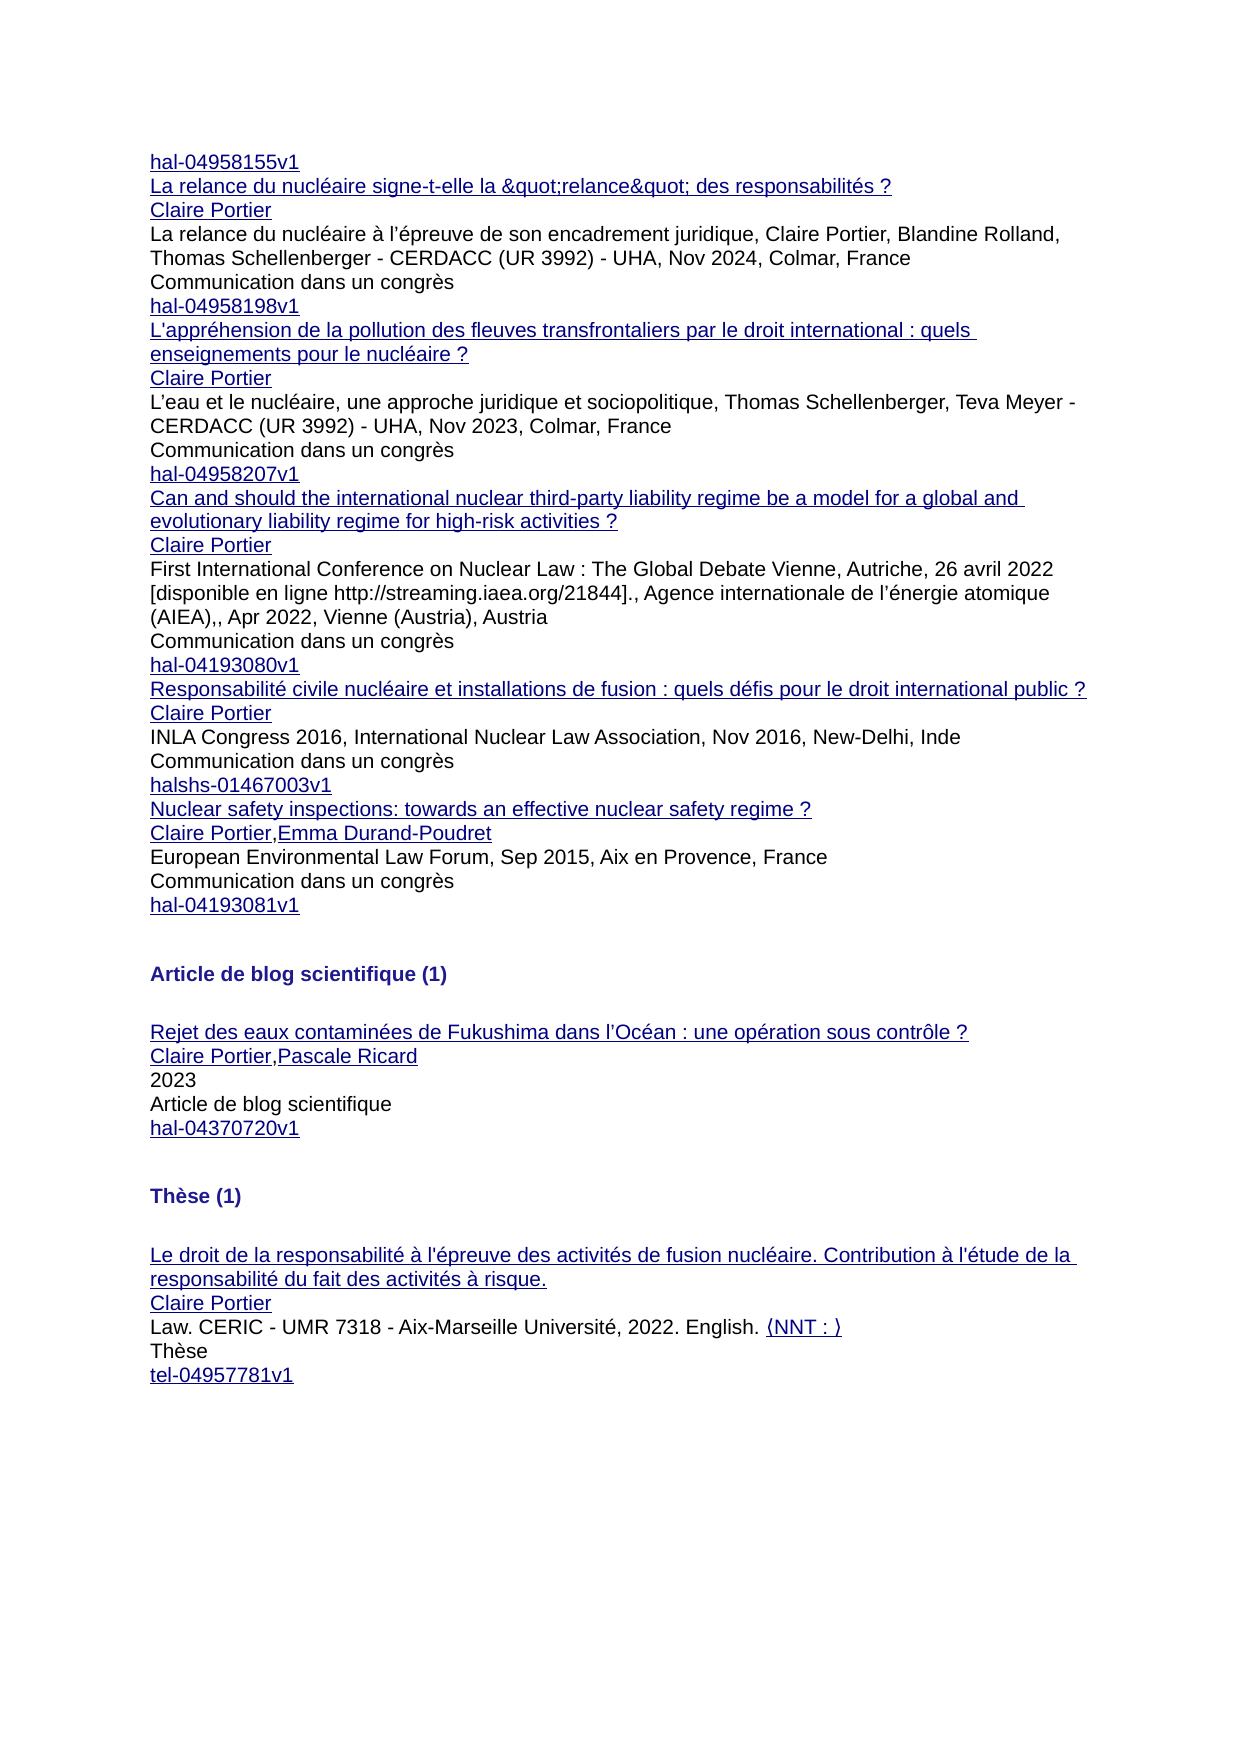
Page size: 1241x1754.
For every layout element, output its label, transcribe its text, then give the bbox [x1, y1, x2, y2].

table_header Rejet des eaux contaminées de Fukushima dans l’Océan : une opération sous contrôle ? Claire Portier,Pascale Ricard 2023 Article de blog scientifique hal-04370720v1 [150, 1020, 1090, 1139]
table_cell L'appréhension de la pollution des fleuves transfrontaliers par le droit international : quels enseignements pour le nucléaire ? Claire Portier L’eau et le nucléaire, une approche juridique et sociopolitique, Thomas Schellenberger, Teva Meyer - CERDACC (UR 3992) - UHA, Nov 2023, Colmar, France Communication dans un congrès hal-04958207v1 [150, 318, 1090, 485]
table_cell La relance du nucléaire signe-t-elle la &quot;relance&quot; des responsabilités ? Claire Portier La relance du nucléaire à l’épreuve de son encadrement juridique, Claire Portier, Blandine Rolland, Thomas Schellenberger - CERDACC (UR 3992) - UHA, Nov 2024, Colmar, France Communication dans un congrès hal-04958198v1 [150, 174, 1090, 318]
subtitle Thèse (1) [150, 1184, 1090, 1208]
table_cell Nuclear safety inspections: towards an effective nuclear safety regime ? Claire Portier,Emma Durand-Poudret European Environmental Law Forum, Sep 2015, Aix en Provence, France Communication dans un congrès hal-04193081v1 [150, 797, 1090, 917]
subtitle Article de blog scientifique (1) [150, 961, 1090, 985]
table_cell Responsabilité civile nucléaire et installations de fusion : quels défis pour le droit international public ? Claire Portier INLA Congress 2016, International Nuclear Law Association, Nov 2016, New-Delhi, Inde Communication dans un congrès halshs-01467003v1 [150, 677, 1090, 797]
table_cell Can and should the international nuclear third-party liability regime be a model for a global and evolutionary liability regime for high-risk activities ? Claire Portier First International Conference on Nuclear Law : The Global Debate Vienne, Autriche, 26 avril 2022 [disponible en ligne http://streaming.iaea.org/21844]., Agence internationale de l’énergie atomique (AIEA),, Apr 2022, Vienne (Austria), Austria Communication dans un congrès hal-04193080v1 [150, 485, 1090, 677]
table_header Le droit de la responsabilité à l'épreuve des activités de fusion nucléaire. Contribution à l'étude de la responsabilité du fait des activités à risque. Claire Portier Law. CERIC - UMR 7318 - Aix-Marseille Université, 2022. English. ⟨NNT : ⟩ Thèse tel-04957781v1 [150, 1243, 1090, 1386]
table_cell hal-04958155v1 [150, 150, 1090, 174]
